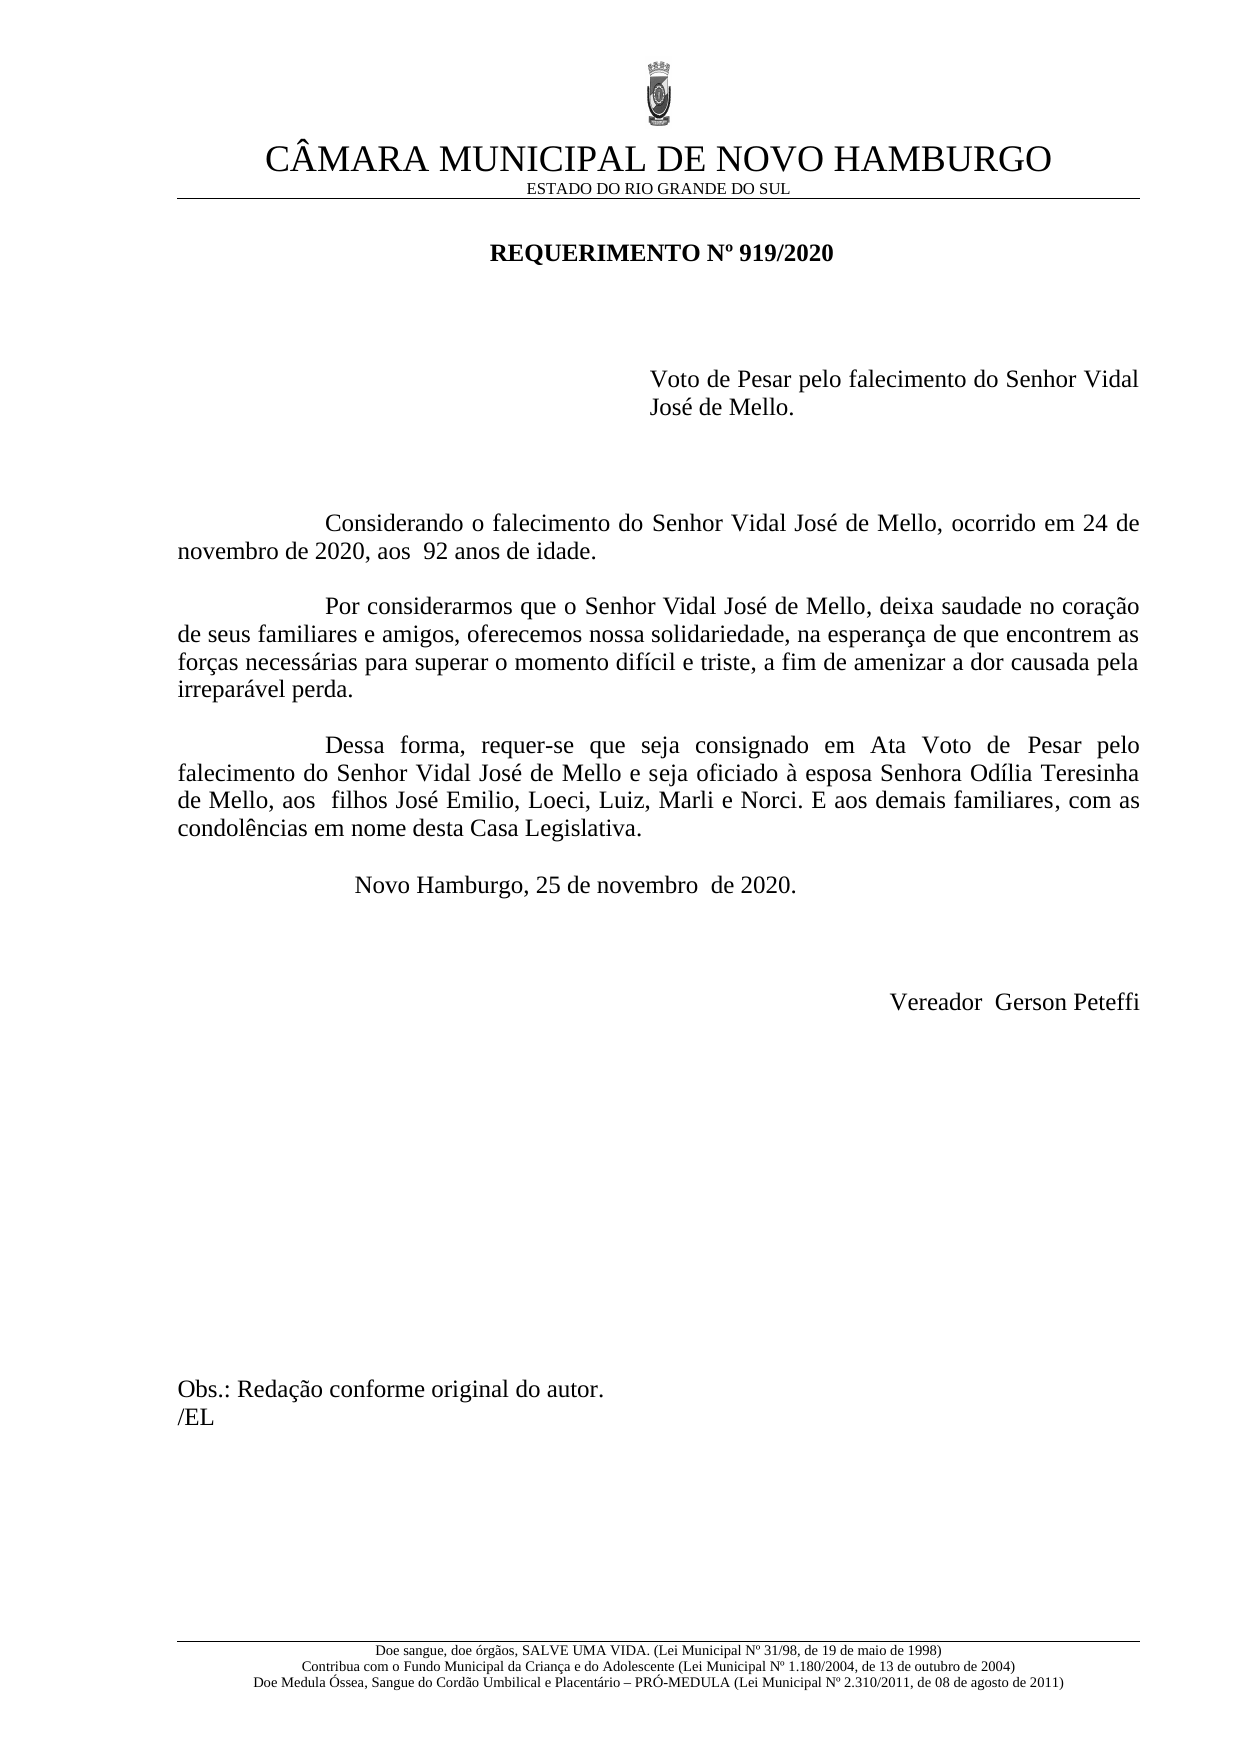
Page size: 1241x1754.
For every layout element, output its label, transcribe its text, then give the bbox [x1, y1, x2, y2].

text Novo Hamburgo, 25 de novembro de 2020. [177, 871, 1140, 899]
text Vereador Gerson Peteffi [177, 988, 1140, 1015]
text Obs.: Redação conforme original do autor. [177, 1376, 1140, 1403]
text Voto de Pesar pelo falecimento do Senhor Vidal José de Mello. [649, 365, 1140, 421]
text Dessa forma, requer-se que seja consignado em Ata Voto de Pesar pelo falecimento do Senhor Vidal José de Mello e seja oficiado à esposa Senhora Odília Teresinha de Mello, aos filhos José Emilio, Loeci, Luiz, Marli e Norci. E aos demais familiares, com as condolências em nome desta Casa Legislativa. [177, 731, 1140, 842]
text Por considerarmos que o Senhor Vidal José de Mello, deixa saudade no coração de seus familiares e amigos, oferecemos nossa solidariedade, na esperança de que encontrem as forças necessárias para superar o momento difícil e triste, a fim de amenizar a dor causada pela irreparável perda. [177, 592, 1140, 703]
title REQUERIMENTO Nº 919/2020 [177, 239, 1140, 266]
text Considerando o falecimento do Senhor Vidal José de Mello, ocorrido em 24 de novembro de 2020, aos 92 anos de idade. [177, 509, 1140, 565]
text /EL [177, 1403, 1140, 1431]
